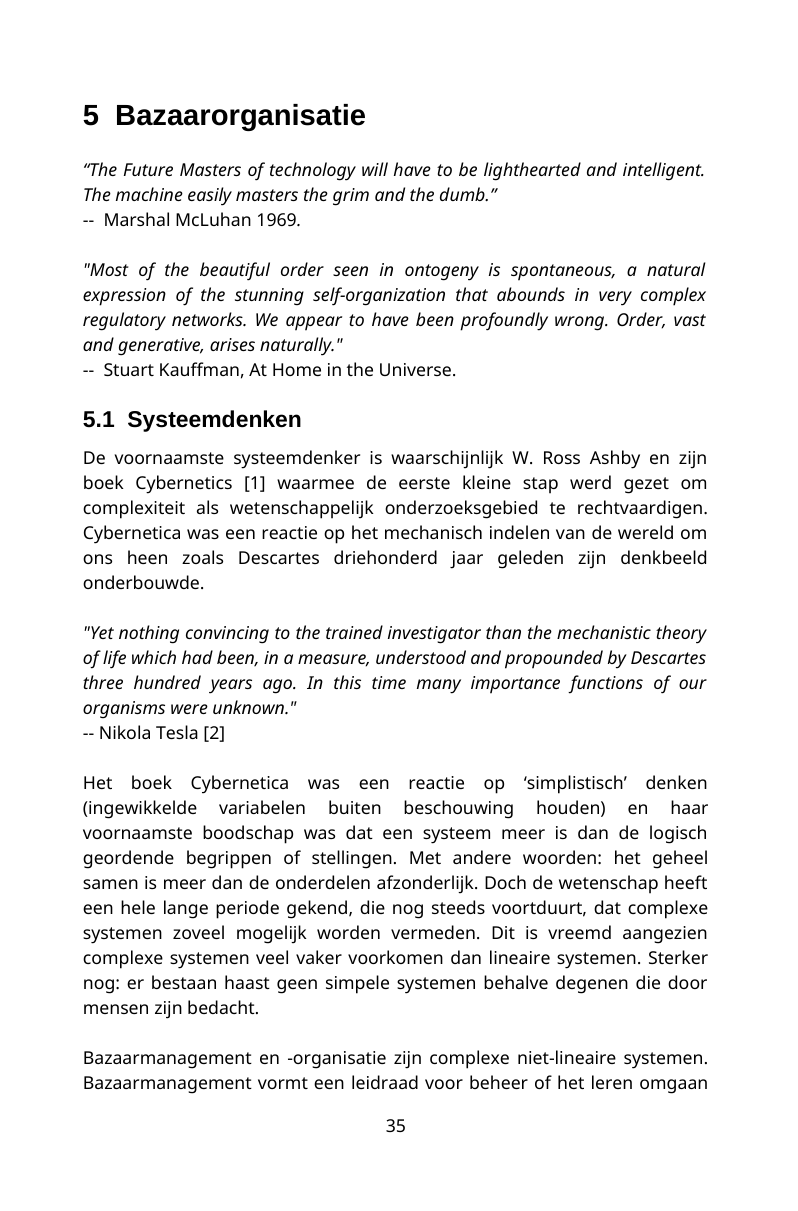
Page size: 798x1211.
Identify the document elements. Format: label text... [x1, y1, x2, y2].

text -- Nikola Tesla [2] [83, 719, 709, 744]
text "Most of the beautiful order seen in ontogeny is spontaneous, a natural expression of the stunning self-organization that abounds in very complex regulatory networks. We appear to have been profoundly wrong. Order, vast and generative, arises naturally." [83, 256, 709, 356]
subtitle 5 Bazaarorganisatie [83, 99, 709, 131]
text -- Stuart Kauffman, At Home in the Universe. [83, 356, 709, 381]
text De voornaamste systeemdenker is waarschijnlijk W. Ross Ashby en zijn boek Cybernetics [1] waarmee de eerste kleine stap werd gezet om complexiteit als wetenschappelijk onderzoeksgebied te rechtvaardigen. Cybernetica was een reactie op het mechanisch indelen van de wereld om ons heen zoals Descartes driehonderd jaar geleden zijn denkbeeld onderbouwde. [83, 444, 709, 594]
text Het boek Cybernetica was een reactie op ‘simplistisch’ denken (ingewikkelde variabelen buiten beschouwing houden) en haar voornaamste boodschap was dat een systeem meer is dan de logisch geordende begrippen of stellingen. Met andere woorden: het geheel samen is meer dan de onderdelen afzonderlijk. Doch de wetenschap heeft een hele lange periode gekend, die nog steeds voortduurt, dat complexe systemen zoveel mogelijk worden vermeden. Dit is vreemd aangezien complexe systemen veel vaker voorkomen dan lineaire systemen. Sterker nog: er bestaan haast geen simpele systemen behalve degenen die door mensen zijn bedacht. [83, 769, 709, 1019]
subtitle 5.1 Systeemdenken [83, 406, 709, 432]
text -- Marshal McLuhan 1969. [83, 206, 709, 231]
text Bazaarmanagement en -organisatie zijn complexe niet-lineaire systemen. Bazaarmanagement vormt een leidraad voor beheer of het leren omgaan [83, 1044, 709, 1094]
text “The Future Masters of technology will have to be lighthearted and intelligent. The machine easily masters the grim and the dumb.” [83, 156, 709, 206]
text "Yet nothing convincing to the trained investigator than the mechanistic theory of life which had been, in a measure, understood and propounded by Descartes three hundred years ago. In this time many importance functions of our organisms were unknown." [83, 619, 709, 719]
